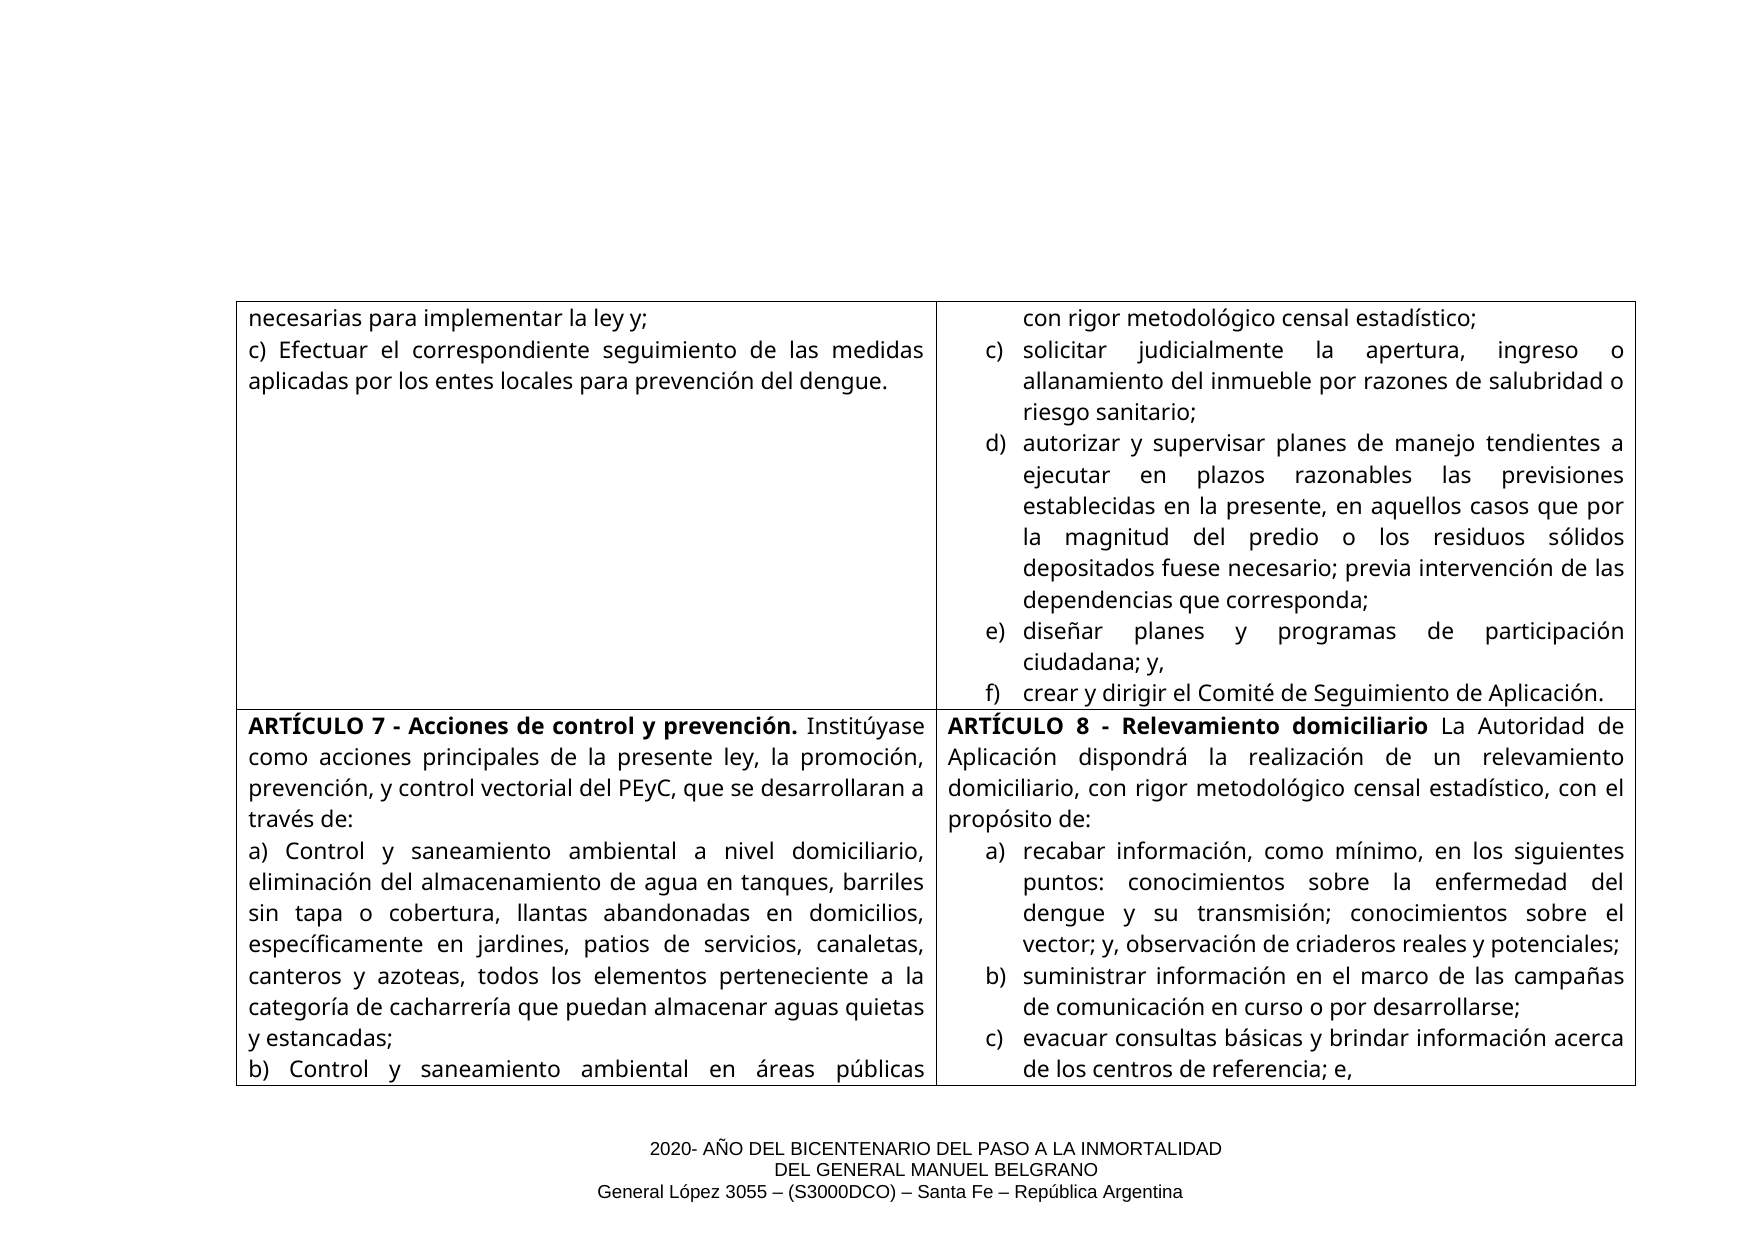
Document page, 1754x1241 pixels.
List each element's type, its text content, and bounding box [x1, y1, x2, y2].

table_cell necesarias para implementar la ley y; c) Efectuar el correspondiente seguimiento de las medidas aplicadas por los entes locales para prevención del dengue. [237, 302, 936, 708]
table_cell ARTÍCULO 7 - Acciones de control y prevención. Institúyase como acciones principales de la presente ley, la promoción, prevención, y control vectorial del PEyC, que se desarrollaran a través de: a) Control y saneamiento ambiental a nivel domiciliario, eliminación del almacenamiento de agua en tanques, barriles sin tapa o cobertura, llantas abandonadas en domicilios, específicamente en jardines, patios de servicios, canaletas, canteros y azoteas, todos los elementos perteneciente a la categoría de cacharrería que puedan almacenar aguas quietas y estancadas; b) Control y saneamiento ambiental en áreas públicas [237, 710, 936, 1084]
table_cell con rigor metodológico censal estadístico; solicitar judicialmente la apertura, ingreso o allanamiento del inmueble por razones de salubridad o riesgo sanitario; autorizar y supervisar planes de manejo tendientes a ejecutar en plazos razonables las previsiones establecidas en la presente, en aquellos casos que por la magnitud del predio o los residuos sólidos depositados fuese necesario; previa intervención de las dependencias que corresponda; diseñar planes y programas de participación ciudadana; y, crear y dirigir el Comité de Seguimiento de Aplicación. [937, 302, 1635, 708]
table_cell ARTÍCULO 8 - Relevamiento domiciliario La Autoridad de Aplicación dispondrá la realización de un relevamiento domiciliario, con rigor metodológico censal estadístico, con el propósito de: recabar información, como mínimo, en los siguientes puntos: conocimientos sobre la enfermedad del dengue y su transmisión; conocimientos sobre el vector; y, observación de criaderos reales y potenciales; suministrar información en el marco de las campañas de comunicación en curso o por desarrollarse; evacuar consultas básicas y brindar información acerca de los centros de referencia; e, implementar las acciones de disposición final de residuos sólidos domiciliarios -que impliquen la disminución de criaderos de mosquitos- que en virtud de los relevamientos fuere menester ejecutar. [937, 710, 1635, 1084]
picture [434, 59, 966, 181]
